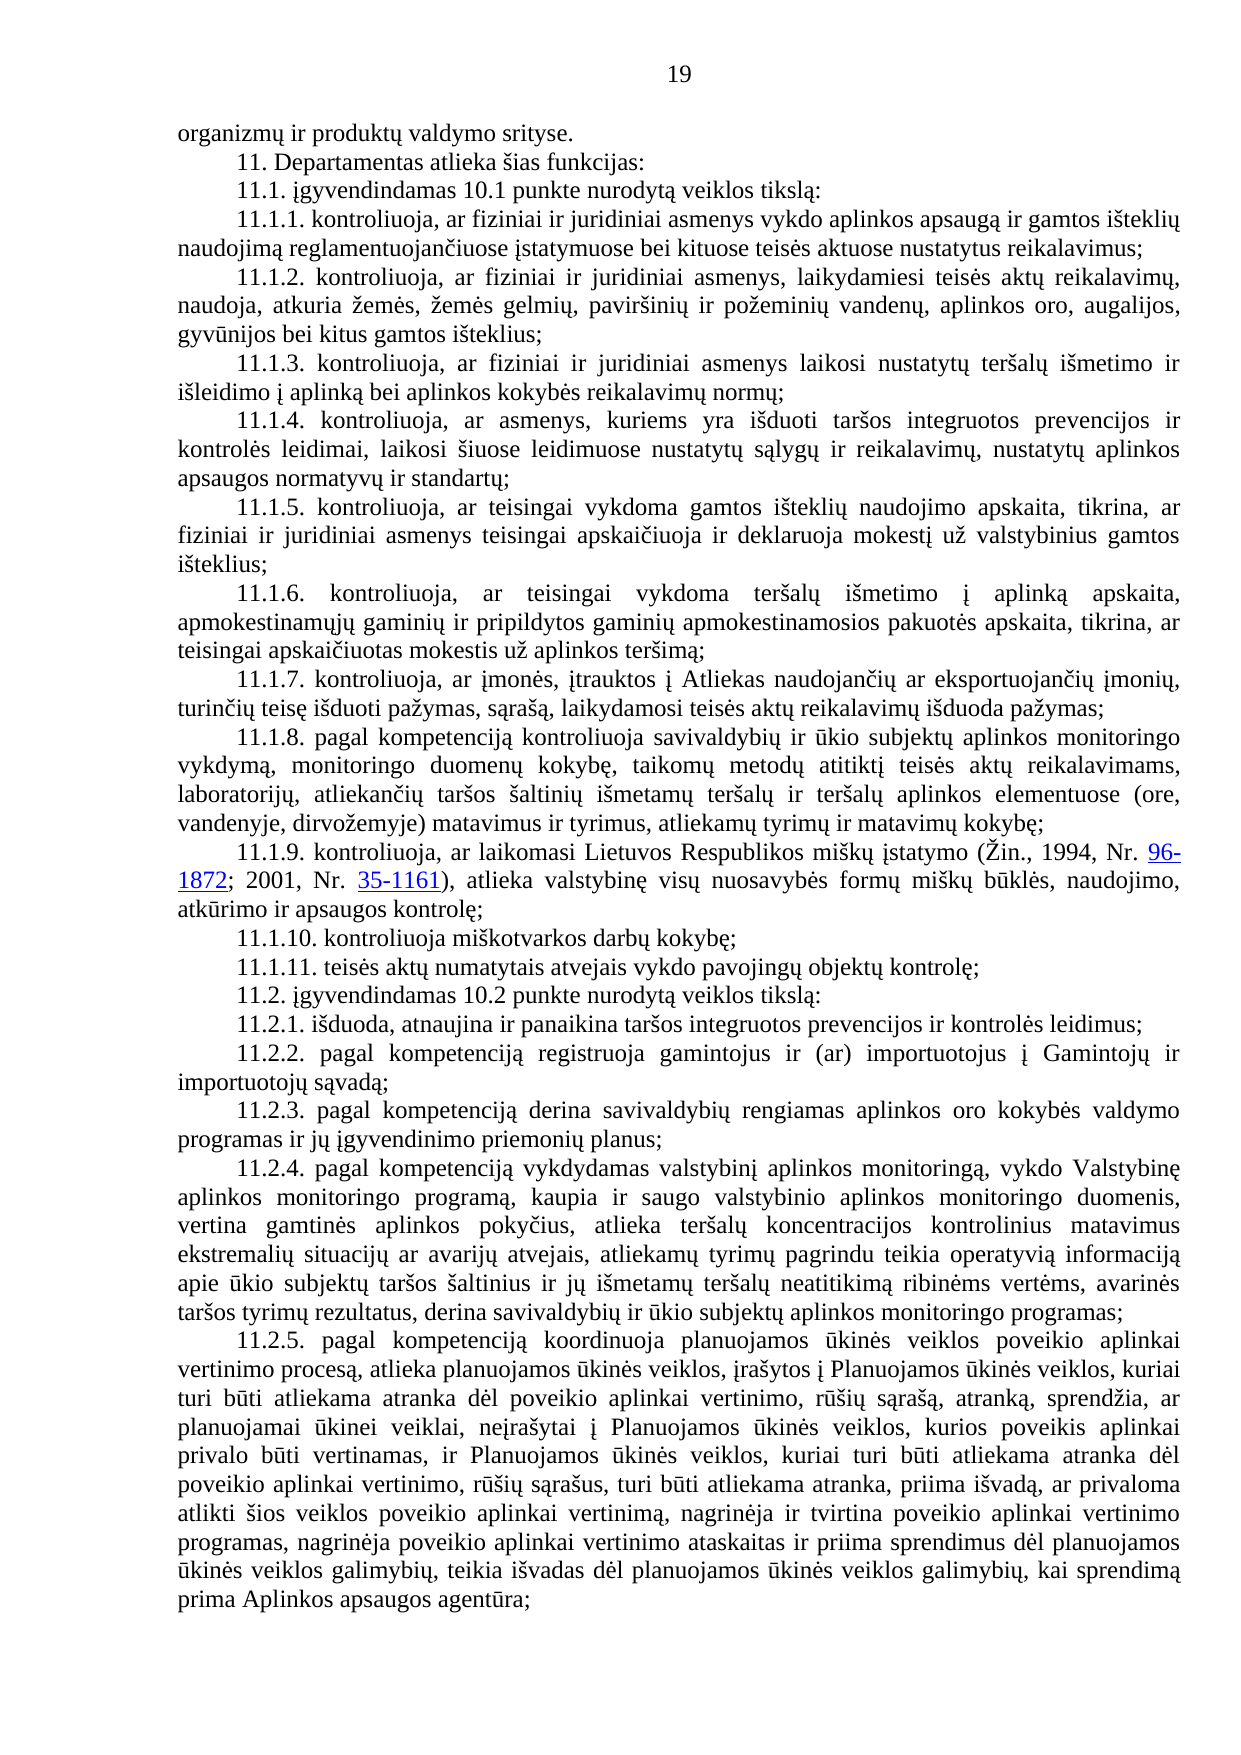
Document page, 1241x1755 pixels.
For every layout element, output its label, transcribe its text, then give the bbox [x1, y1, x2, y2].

text 11.2.5. pagal kompetenciją koordinuoja planuojamos ūkinės veiklos poveikio aplinkai vertinimo procesą, atlieka planuojamos ūkinės veiklos, įrašytos į Planuojamos ūkinės veiklos, kuriai turi būti atliekama atranka dėl poveikio aplinkai vertinimo, rūšių sąrašą, atranką, sprendžia, ar planuojamai ūkinei veiklai, neįrašytai į Planuojamos ūkinės veiklos, kurios poveikis aplinkai privalo būti vertinamas, ir Planuojamos ūkinės veiklos, kuriai turi būti atliekama atranka dėl poveikio aplinkai vertinimo, rūšių sąrašus, turi būti atliekama atranka, priima išvadą, ar privaloma atlikti šios veiklos poveikio aplinkai vertinimą, nagrinėja ir tvirtina poveikio aplinkai vertinimo programas, nagrinėja poveikio aplinkai vertinimo ataskaitas ir priima sprendimus dėl planuojamos ūkinės veiklos galimybių, teikia išvadas dėl planuojamos ūkinės veiklos galimybių, kai sprendimą prima Aplinkos apsaugos agentūra; [177, 1326, 1181, 1613]
text 11.1.7. kontroliuoja, ar įmonės, įtrauktos į Atliekas naudojančių ar eksportuojančių įmonių, turinčių teisę išduoti pažymas, sąrašą, laikydamosi teisės aktų reikalavimų išduoda pažymas; [177, 664, 1181, 722]
text 11.2.3. pagal kompetenciją derina savivaldybių rengiamas aplinkos oro kokybės valdymo programas ir jų įgyvendinimo priemonių planus; [177, 1096, 1181, 1153]
text 11.1.6. kontroliuoja, ar teisingai vykdoma teršalų išmetimo į aplinką apskaita, apmokestinamųjų gaminių ir pripildytos gaminių apmokestinamosios pakuotės apskaita, tikrina, ar teisingai apskaičiuotas mokestis už aplinkos teršimą; [177, 578, 1181, 664]
text 11.1.8. pagal kompetenciją kontroliuoja savivaldybių ir ūkio subjektų aplinkos monitoringo vykdymą, monitoringo duomenų kokybę, taikomų metodų atitiktį teisės aktų reikalavimams, laboratorijų, atliekančių taršos šaltinių išmetamų teršalų ir teršalų aplinkos elementuose (ore, vandenyje, dirvožemyje) matavimus ir tyrimus, atliekamų tyrimų ir matavimų kokybę; [177, 722, 1181, 837]
text 11.2.4. pagal kompetenciją vykdydamas valstybinį aplinkos monitoringą, vykdo Valstybinę aplinkos monitoringo programą, kaupia ir saugo valstybinio aplinkos monitoringo duomenis, vertina gamtinės aplinkos pokyčius, atlieka teršalų koncentracijos kontrolinius matavimus ekstremalių situacijų ar avarijų atvejais, atliekamų tyrimų pagrindu teikia operatyvią informaciją apie ūkio subjektų taršos šaltinius ir jų išmetamų teršalų neatitikimą ribinėms vertėms, avarinės taršos tyrimų rezultatus, derina savivaldybių ir ūkio subjektų aplinkos monitoringo programas; [177, 1153, 1181, 1326]
text 11.1.2. kontroliuoja, ar fiziniai ir juridiniai asmenys, laikydamiesi teisės aktų reikalavimų, naudoja, atkuria žemės, žemės gelmių, paviršinių ir požeminių vandenų, aplinkos oro, augalijos, gyvūnijos bei kitus gamtos išteklius; [177, 262, 1181, 348]
text 11.1.1. kontroliuoja, ar fiziniai ir juridiniai asmenys vykdo aplinkos apsaugą ir gamtos išteklių naudojimą reglamentuojančiuose įstatymuose bei kituose teisės aktuose nustatytus reikalavimus; [177, 204, 1181, 262]
text 11.1.4. kontroliuoja, ar asmenys, kuriems yra išduoti taršos integruotos prevencijos ir kontrolės leidimai, laikosi šiuose leidimuose nustatytų sąlygų ir reikalavimų, nustatytų aplinkos apsaugos normatyvų ir standartų; [177, 406, 1181, 492]
text 11.2.1. išduoda, atnaujina ir panaikina taršos integruotos prevencijos ir kontrolės leidimus; [177, 1009, 1181, 1038]
text 11.1. įgyvendindamas 10.1 punkte nurodytą veiklos tikslą: [177, 176, 1181, 204]
text 11.1.9. kontroliuoja, ar laikomasi Lietuvos Respublikos miškų įstatymo (Žin., 1994, Nr. 96-1872; 2001, Nr. 35-1161), atlieka valstybinę visų nuosavybės formų miškų būklės, naudojimo, atkūrimo ir apsaugos kontrolę; [177, 837, 1181, 923]
text 11.1.10. kontroliuoja miškotvarkos darbų kokybę; [177, 923, 1181, 952]
text 11.2.2. pagal kompetenciją registruoja gamintojus ir (ar) importuotojus į Gamintojų ir importuotojų sąvadą; [177, 1038, 1181, 1096]
text 11.1.11. teisės aktų numatytais atvejais vykdo pavojingų objektų kontrolę; [177, 952, 1181, 981]
text 11.1.5. kontroliuoja, ar teisingai vykdoma gamtos išteklių naudojimo apskaita, tikrina, ar fiziniai ir juridiniai asmenys teisingai apskaičiuoja ir deklaruoja mokestį už valstybinius gamtos išteklius; [177, 492, 1181, 578]
text 11.1.3. kontroliuoja, ar fiziniai ir juridiniai asmenys laikosi nustatytų teršalų išmetimo ir išleidimo į aplinką bei aplinkos kokybės reikalavimų normų; [177, 348, 1181, 406]
text 11. Departamentas atlieka šias funkcijas: [177, 147, 1181, 176]
text organizmų ir produktų valdymo srityse. [177, 118, 1181, 147]
text 11.2. įgyvendindamas 10.2 punkte nurodytą veiklos tikslą: [177, 981, 1181, 1009]
